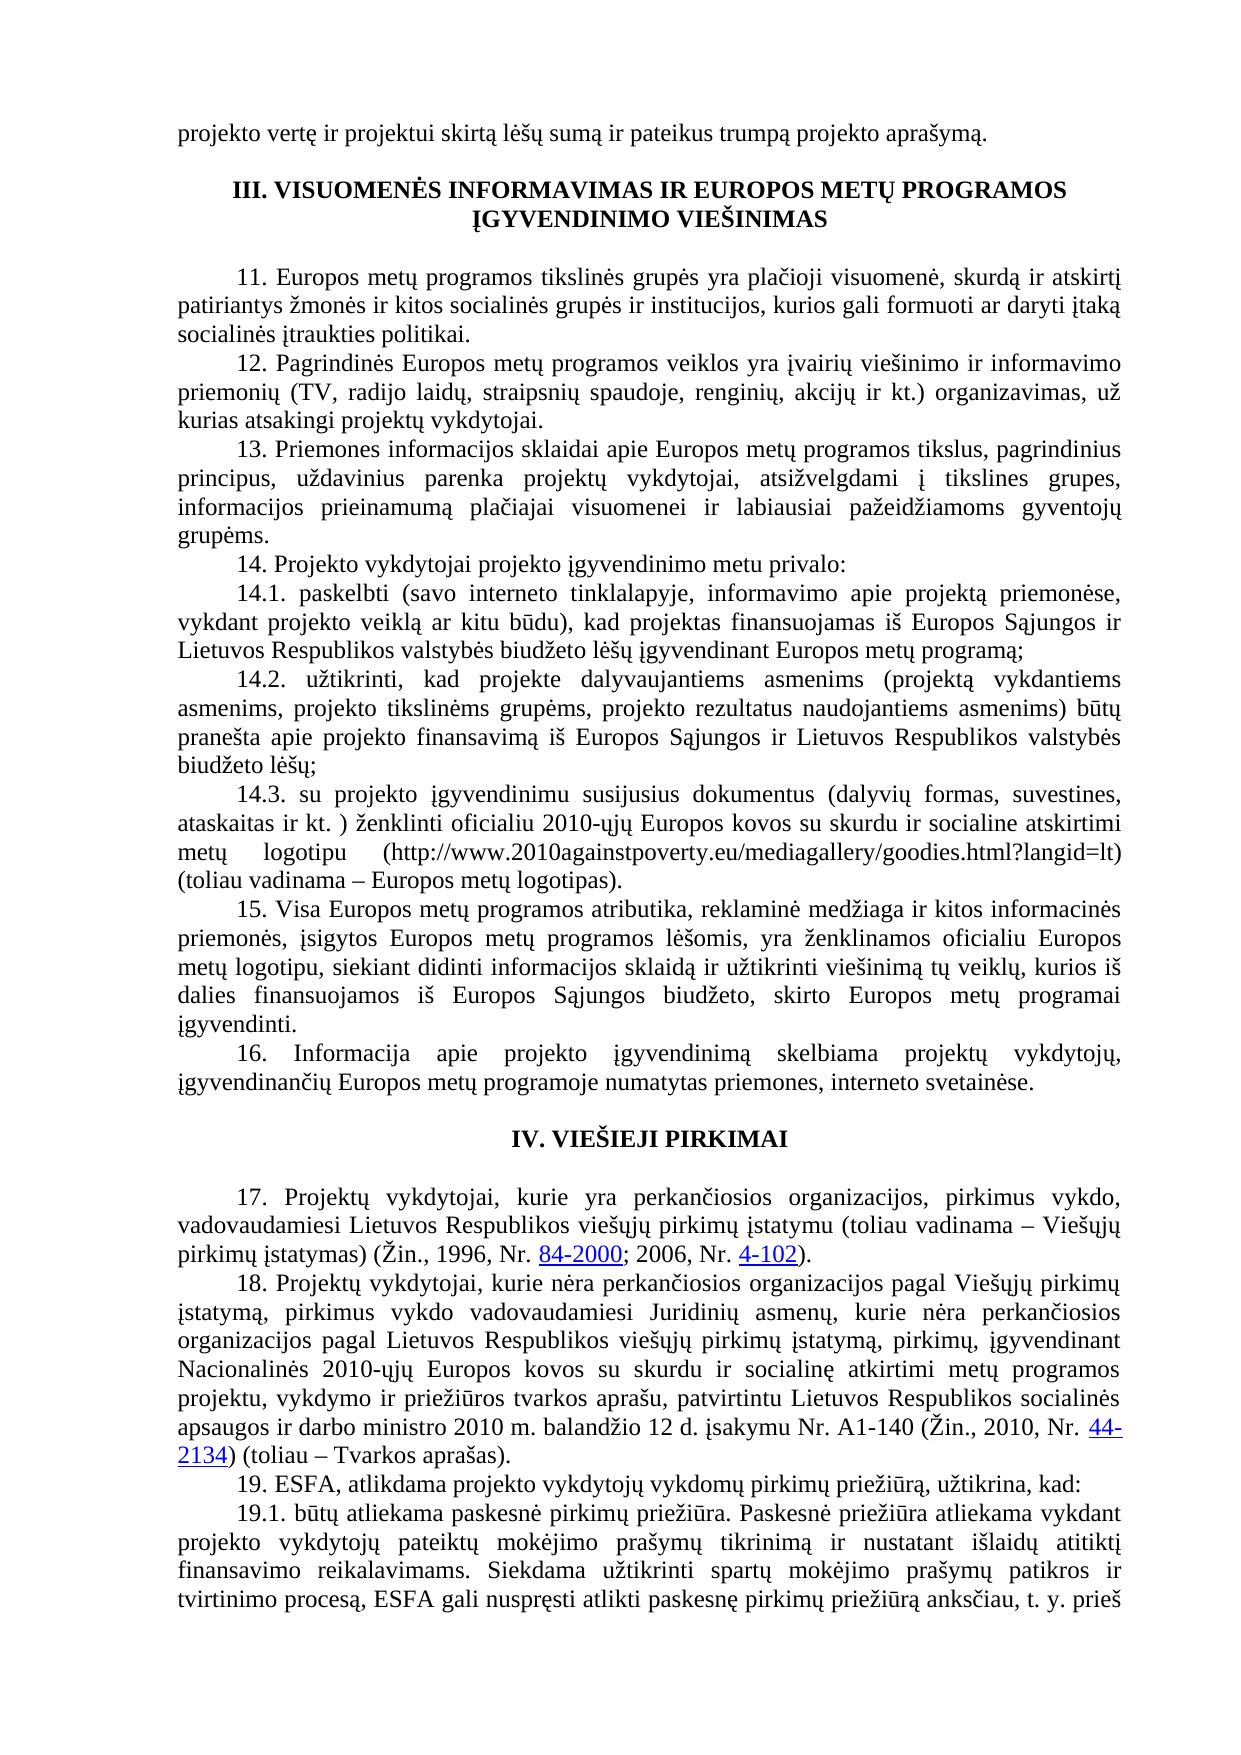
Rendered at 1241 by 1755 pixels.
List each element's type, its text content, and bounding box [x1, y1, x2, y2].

text 14.3. su projekto įgyvendinimu susijusius dokumentus (dalyvių formas, suvestines, ataskaitas ir kt. ) ženklinti oficialiu 2010-ųjų Europos kovos su skurdu ir socialine atskirtimi metų logotipu (http://www.2010againstpoverty.eu/mediagallery/goodies.html?langid=lt) (toliau vadinama – Europos metų logotipas). [177, 779, 1122, 894]
text 18. Projektų vykdytojai, kurie nėra perkančiosios organizacijos pagal Viešųjų pirkimų įstatymą, pirkimus vykdo vadovaudamiesi Juridinių asmenų, kurie nėra perkančiosios organizacijos pagal Lietuvos Respublikos viešųjų pirkimų įstatymą, pirkimų, įgyvendinant Nacionalinės 2010-ųjų Europos kovos su skurdu ir socialinę atkirtimi metų programos projektu, vykdymo ir priežiūros tvarkos aprašu, patvirtintu Lietuvos Respublikos socialinės apsaugos ir darbo ministro 2010 m. balandžio 12 d. įsakymu Nr. A1-140 (Žin., 2010, Nr. 44-2134) (toliau – Tvarkos aprašas). [177, 1268, 1122, 1469]
text projekto vertę ir projektui skirtą lėšų sumą ir pateikus trumpą projekto aprašymą. [177, 118, 1122, 147]
text 13. Priemones informacijos sklaidai apie Europos metų programos tikslus, pagrindinius principus, uždavinius parenka projektų vykdytojai, atsižvelgdami į tikslines grupes, informacijos prieinamumą plačiajai visuomenei ir labiausiai pažeidžiamoms gyventojų grupėms. [177, 434, 1122, 549]
text 14.1. paskelbti (savo interneto tinklalapyje, informavimo apie projektą priemonėse, vykdant projekto veiklą ar kitu būdu), kad projektas finansuojamas iš Europos Sąjungos ir Lietuvos Respublikos valstybės biudžeto lėšų įgyvendinant Europos metų programą; [177, 578, 1122, 664]
text 12. Pagrindinės Europos metų programos veiklos yra įvairių viešinimo ir informavimo priemonių (TV, radijo laidų, straipsnių spaudoje, renginių, akcijų ir kt.) organizavimas, už kurias atsakingi projektų vykdytojai. [177, 348, 1122, 434]
text IV. VIEŠIEJI PIRKIMAI [177, 1124, 1122, 1153]
text 19.1. būtų atliekama paskesnė pirkimų priežiūra. Paskesnė priežiūra atliekama vykdant projekto vykdytojų pateiktų mokėjimo prašymų tikrinimą ir nustatant išlaidų atitiktį finansavimo reikalavimams. Siekdama užtikrinti spartų mokėjimo prašymų patikros ir tvirtinimo procesą, ESFA gali nuspręsti atlikti paskesnę pirkimų priežiūrą anksčiau, t. y. prieš [177, 1498, 1122, 1613]
text 16. Informacija apie projekto įgyvendinimą skelbiama projektų vykdytojų, įgyvendinančių Europos metų programoje numatytas priemones, interneto svetainėse. [177, 1038, 1122, 1096]
text 19. ESFA, atlikdama projekto vykdytojų vykdomų pirkimų priežiūrą, užtikrina, kad: [177, 1469, 1122, 1498]
text 11. Europos metų programos tikslinės grupės yra plačioji visuomenė, skurdą ir atskirtį patiriantys žmonės ir kitos socialinės grupės ir institucijos, kurios gali formuoti ar daryti įtaką socialinės įtraukties politikai. [177, 262, 1122, 348]
text III. VISUOMENĖS INFORMAVIMAS IR EUROPOS METŲ PROGRAMOS ĮGYVENDINIMO VIEŠINIMAS [177, 176, 1122, 233]
text 14. Projekto vykdytojai projekto įgyvendinimo metu privalo: [177, 549, 1122, 578]
text 15. Visa Europos metų programos atributika, reklaminė medžiaga ir kitos informacinės priemonės, įsigytos Europos metų programos lėšomis, yra ženklinamos oficialiu Europos metų logotipu, siekiant didinti informacijos sklaidą ir užtikrinti viešinimą tų veiklų, kurios iš dalies finansuojamos iš Europos Sąjungos biudžeto, skirto Europos metų programai įgyvendinti. [177, 894, 1122, 1038]
text 14.2. užtikrinti, kad projekte dalyvaujantiems asmenims (projektą vykdantiems asmenims, projekto tikslinėms grupėms, projekto rezultatus naudojantiems asmenims) būtų pranešta apie projekto finansavimą iš Europos Sąjungos ir Lietuvos Respublikos valstybės biudžeto lėšų; [177, 664, 1122, 779]
text 17. Projektų vykdytojai, kurie yra perkančiosios organizacijos, pirkimus vykdo, vadovaudamiesi Lietuvos Respublikos viešųjų pirkimų įstatymu (toliau vadinama – Viešųjų pirkimų įstatymas) (Žin., 1996, Nr. 84-2000; 2006, Nr. 4-102). [177, 1182, 1122, 1268]
